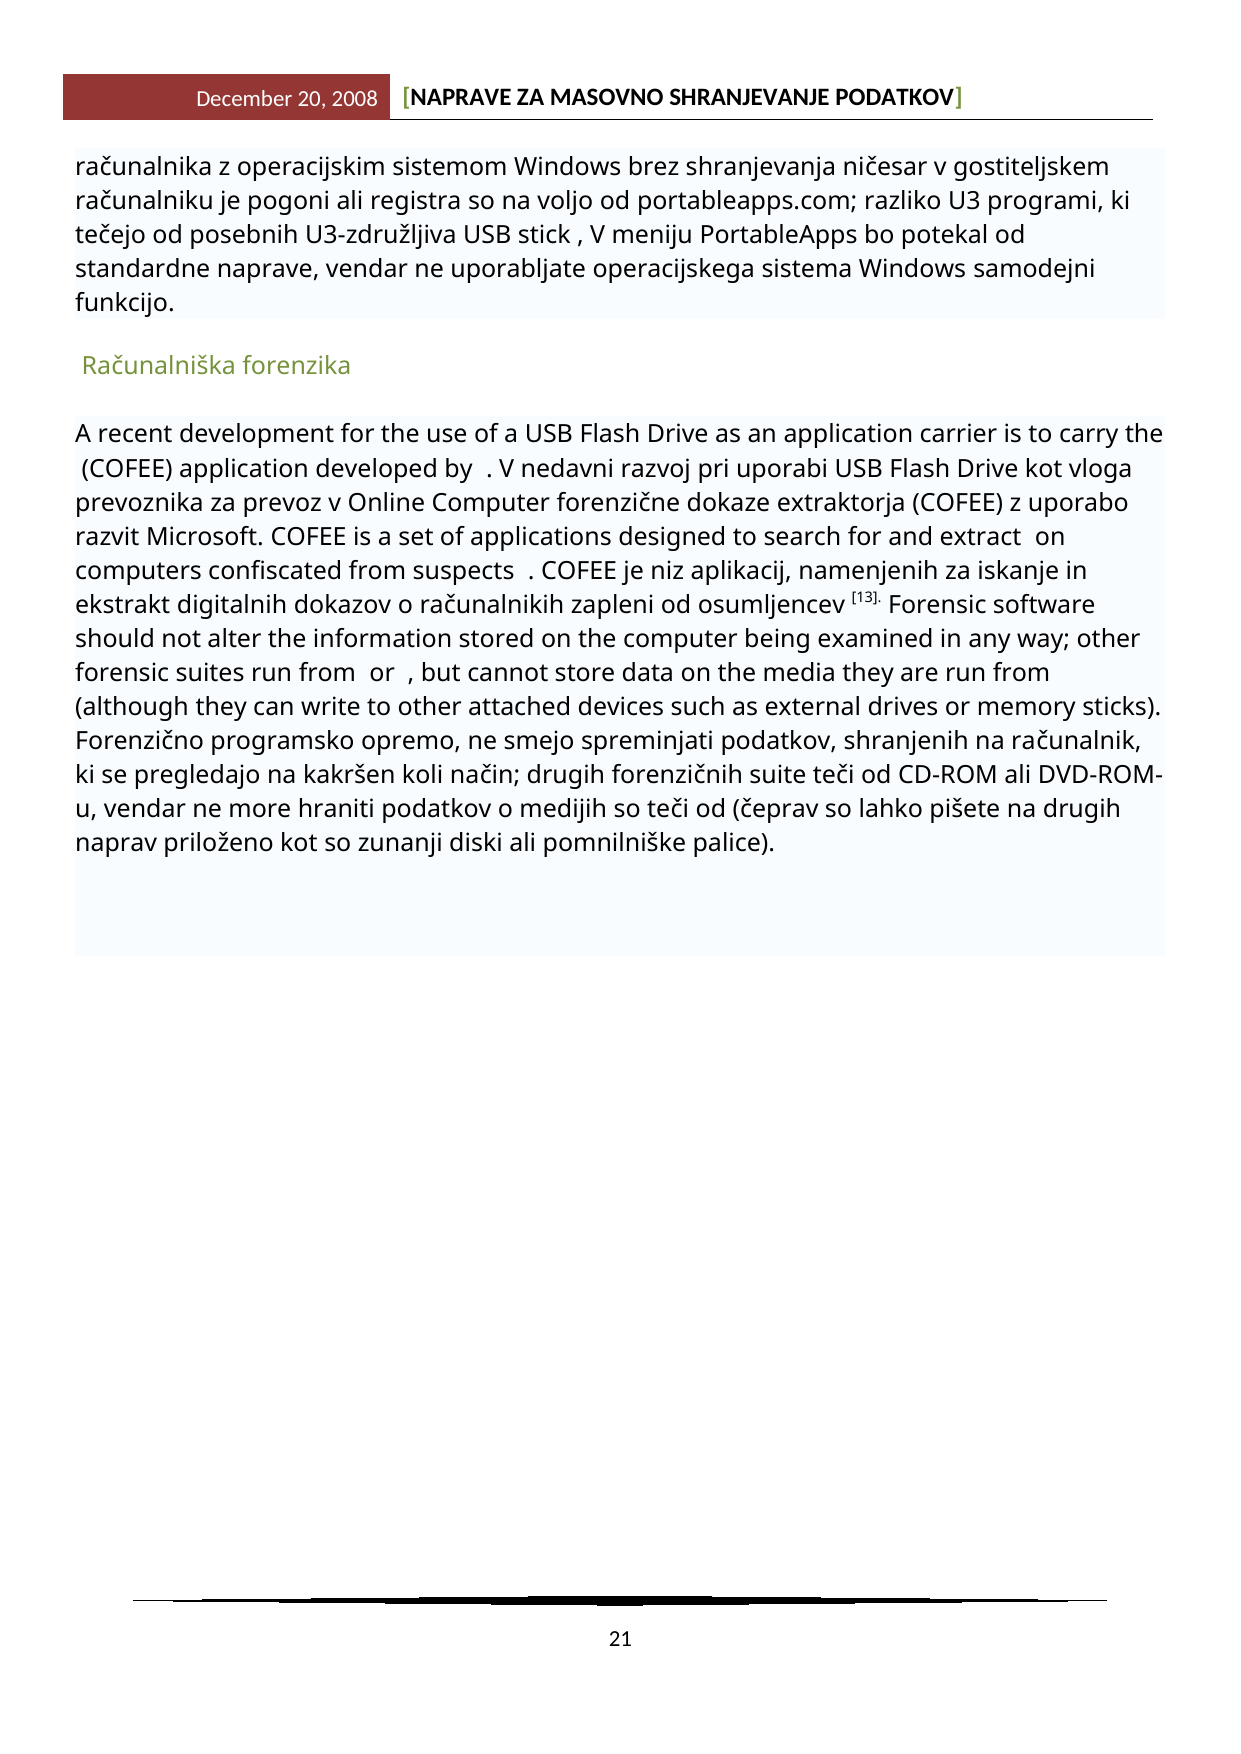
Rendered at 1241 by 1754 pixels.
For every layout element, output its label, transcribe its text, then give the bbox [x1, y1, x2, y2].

text A recent development for the use of a USB Flash Drive as an application carrier is to carry the Computer Online Forensic Evidence Extractor (COFEE) application developed by Microsoft . V nedavni razvoj pri uporabi USB Flash Drive kot vloga prevoznika za prevoz v Online Computer forenzične dokaze extraktorja (COFEE) z uporabo razvit Microsoft. COFEE is a set of applications designed to search for and extract digital evidence on computers confiscated from suspects [ 13 ] . COFEE je niz aplikacij, namenjenih za iskanje in ekstrakt digitalnih dokazov o računalnikih zapleni od osumljencev [13]. Forensic software should not alter the information stored on the computer being examined in any way; other forensic suites run from CD-ROM or DVD-ROM , but cannot store data on the media they are run from (although they can write to other attached devices such as external drives or memory sticks). Forenzično programsko opremo, ne smejo spreminjati podatkov, shranjenih na računalnik, ki se pregledajo na kakršen koli način; drugih forenzičnih suite teči od CD-ROM ali DVD-ROM-u, vendar ne more hraniti podatkov o medijih so teči od (čeprav so lahko pišete na drugih naprav priloženo kot so zunanji diski ali pomnilniške palice). [75, 416, 1165, 859]
subtitle [ edit ] Computer forensics and law enforcementRačunalniška forenzika [75, 348, 1165, 382]
text A range of portable applications which are all free of charge and able to run off a computer running Windows without storing anything on the host computer's drives or registry is available from portableapps.com ; unlike U3 programs which run from a special U3-compatible USB stick, the PortableApps menu will run from a standard device, but does not use the Windows AutoRun feature. A razpon prenosno uporabo, ki so vsi brezplačno in ki bodo sposobne izvajati izklop računalnika z operacijskim sistemom Windows brez shranjevanja ničesar v gostiteljskem računalniku je pogoni ali registra so na voljo od portableapps.com; razliko U3 programi, ki tečejo od posebnih U3-združljiva USB stick , V meniju PortableApps bo potekal od standardne naprave, vendar ne uporabljate operacijskega sistema Windows samodejni funkcijo. [75, 148, 1165, 319]
